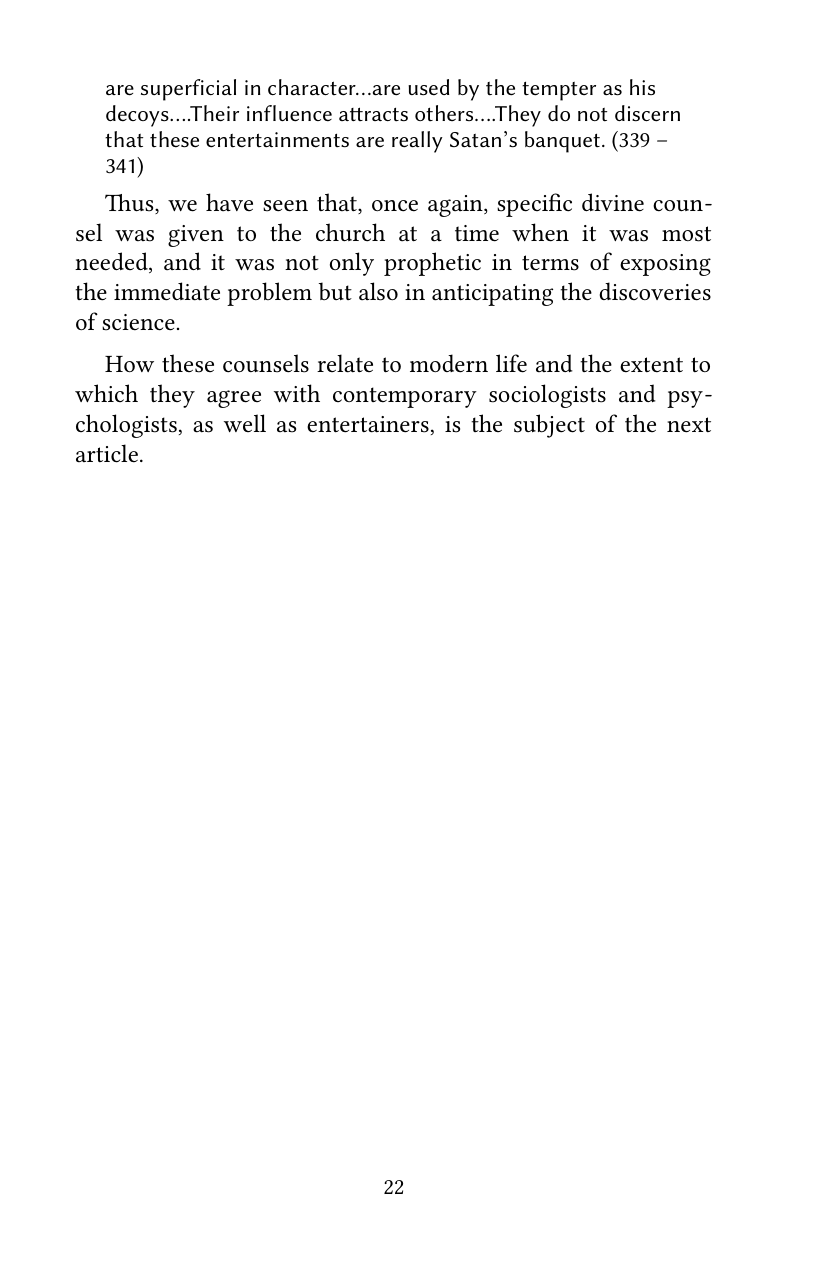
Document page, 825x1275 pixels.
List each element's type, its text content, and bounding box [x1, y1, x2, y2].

text are superficial in character...are used by the tempter as his de­coys....Their influence attracts others....They do not discern that these entertainments are really Satan’s banquet. (339 –341) [105, 75, 682, 179]
text Thus, we have seen that, once again, specific divine coun­sel was given to the church at a time when it was most needed, and it was not only prophetic in terms of exposing the immediate problem but also in anticipating the discoveries of science. [75, 189, 712, 337]
text How these counsels relate to modern life and the extent to which they agree with contemporary sociologists and psy­chologists, as well as entertainers, is the subject of the next article. [75, 350, 712, 468]
